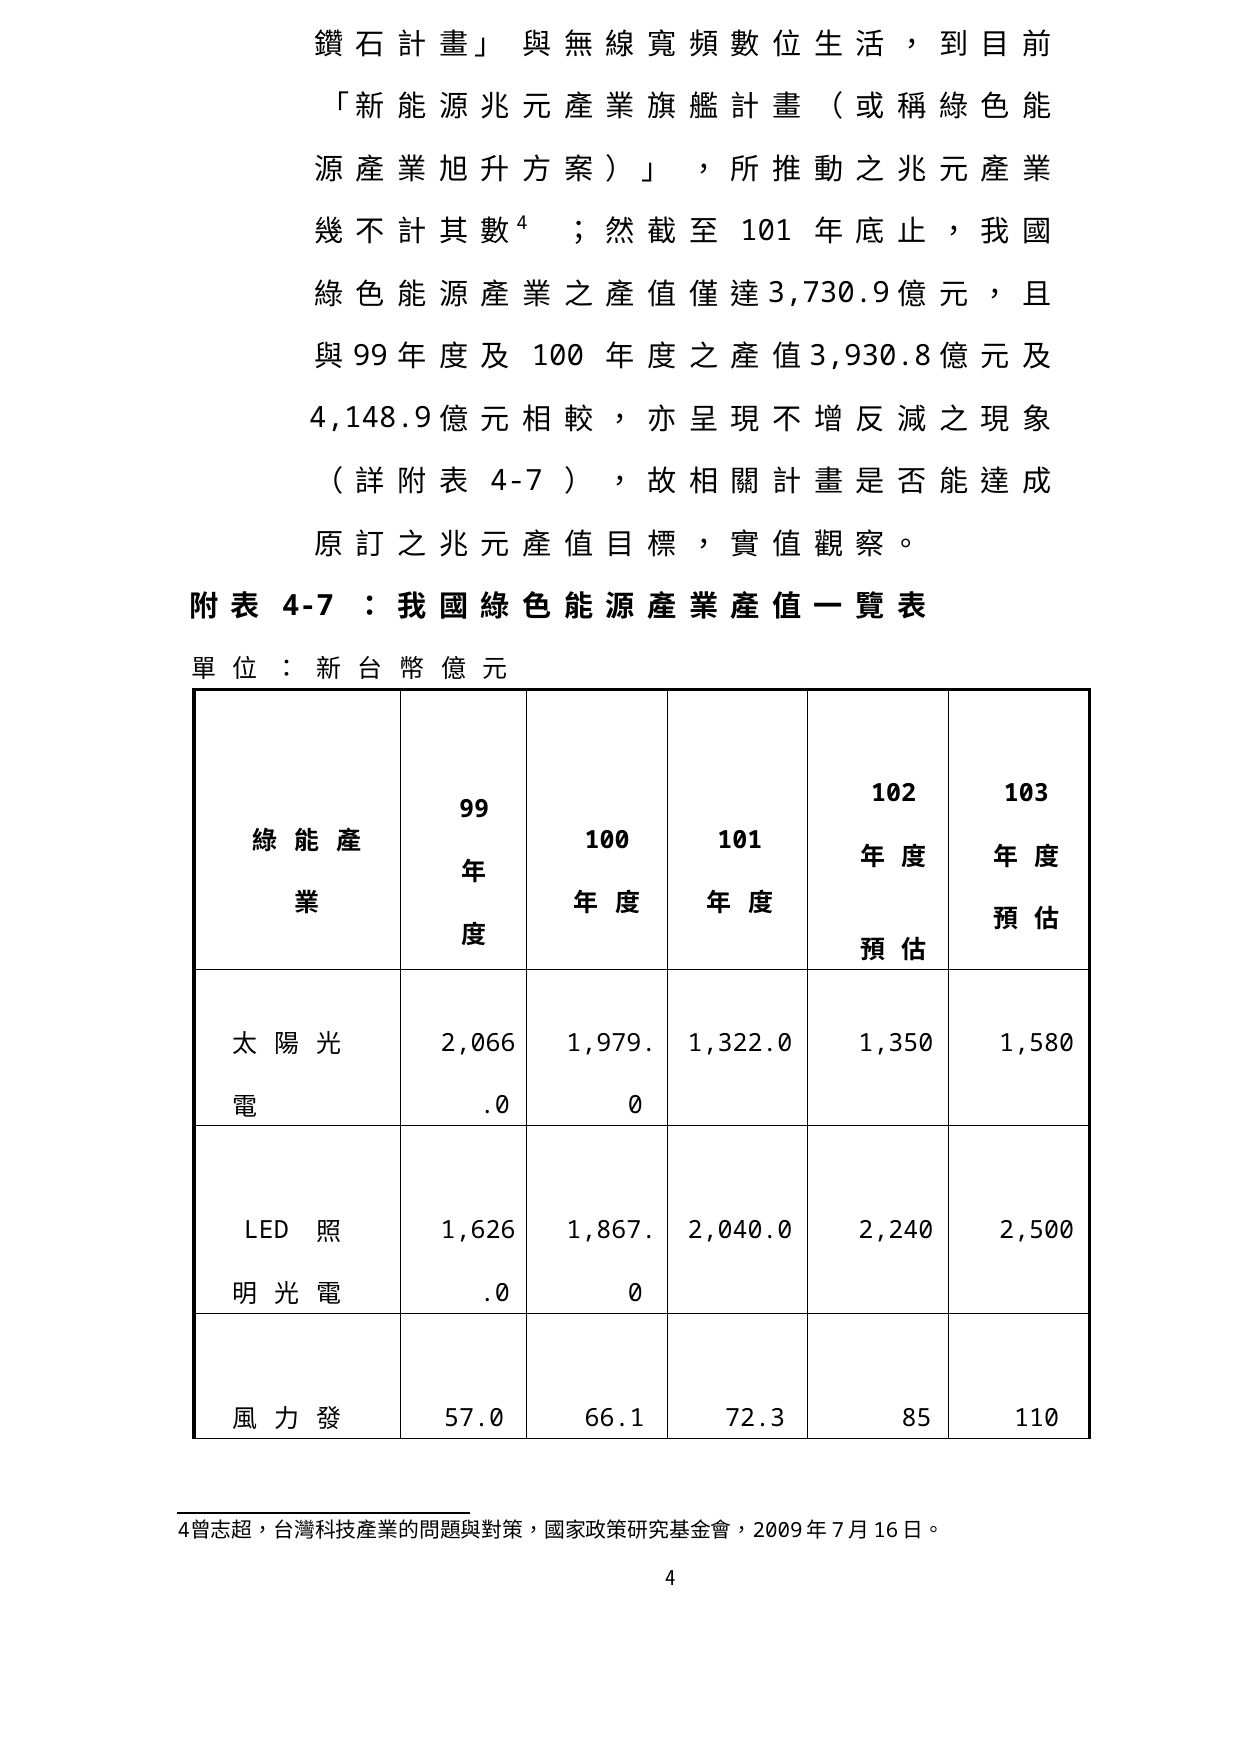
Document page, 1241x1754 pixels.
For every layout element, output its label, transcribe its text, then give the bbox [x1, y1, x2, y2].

table_cell 2,500 [949, 1126, 1088, 1312]
table_cell 1,867.0 [527, 1126, 667, 1312]
text 鑽石計畫」與無線寬頻數位生活，到目前「新能源兆元產業旗艦計畫（或稱綠色能源產業旭升方案）」，所推動之兆元產業幾不計其數；然截至101年底止，我國綠色能源產業之產值僅達3,730.9億元，且與99年度及100年度之產值3,930.8億元及4,148.9億元相較，亦呈現不增反減之現象（詳附表4-7），故相關計畫是否能達成原訂之兆元產值目標，實值觀察。 [271, 0, 1058, 562]
text 曾志超，台灣科技產業的問題與對策，國家政策研究基金會，2009年7月16日。 [177, 1513, 1063, 1544]
table_cell 1,626.0 [401, 1126, 526, 1312]
table_cell 風力發 [196, 1314, 400, 1437]
table_cell 1,580 [949, 970, 1088, 1125]
table_header 100年度 [527, 691, 667, 969]
table_header 101年度 [668, 691, 807, 969]
table_cell 2,240 [808, 1126, 948, 1312]
table_cell 2,066.0 [401, 970, 526, 1125]
table_header 綠能產業 [196, 691, 400, 969]
table_header 102年度 預估 [808, 691, 948, 969]
table_cell 2,040.0 [668, 1126, 807, 1312]
table_cell 1,322.0 [668, 970, 807, 1125]
table_cell 1,979.0 [527, 970, 667, 1125]
text 附表4-7：我國綠色能源產業產值一覽表 單位：新台幣億元 [183, 562, 1058, 687]
table_cell 110 [949, 1314, 1088, 1437]
table_cell 1,350 [808, 970, 948, 1125]
table_cell 66.1 [527, 1314, 667, 1437]
table_cell 太陽光電 [196, 970, 400, 1125]
table_cell 72.3 [668, 1314, 807, 1437]
table_cell 57.0 [401, 1314, 526, 1437]
table_header 103年度 預估 [949, 691, 1088, 969]
table_header 99年度 [401, 691, 526, 969]
table_cell 85 [808, 1314, 948, 1437]
table_cell LED照明光電 [196, 1126, 400, 1312]
